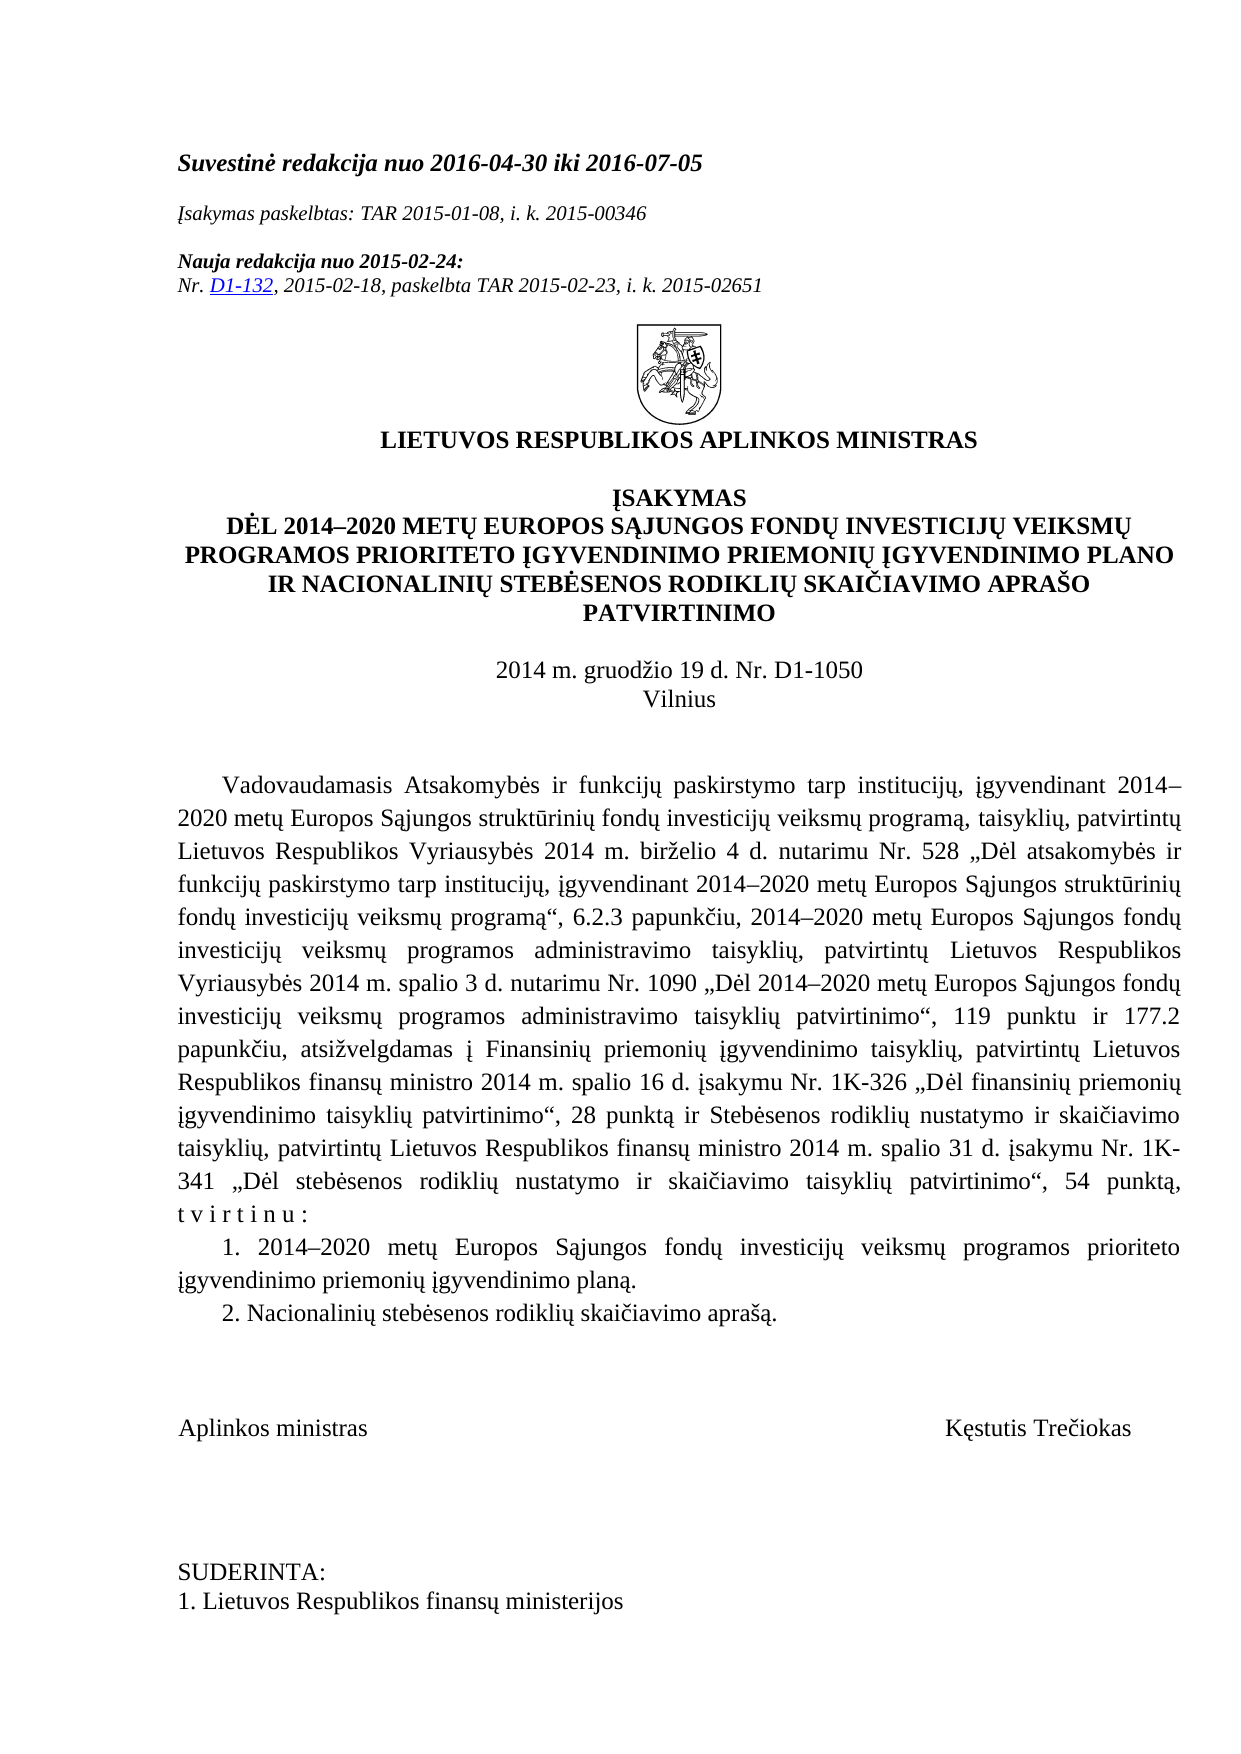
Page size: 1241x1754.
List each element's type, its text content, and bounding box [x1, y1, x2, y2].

text 2. Nacionalinių stebėsenos rodiklių skaičiavimo aprašą. [177, 1298, 1181, 1327]
text 2014 m. gruodžio 19 d. Nr. D1-1050 [177, 655, 1181, 684]
text DĖL 2014–2020 METŲ EUROPOS SĄJUNGOS FONDŲ INVESTICIJŲ VEIKSMŲ PROGRAMOS PRIORITETO ĮGYVENDINIMO PRIEMONIŲ ĮGYVENDINIMO PLANO IR NACIONALINIŲ STEBĖSENOS RODIKLIŲ SKAIČIAVIMO APRAŠO PATVIRTINIMO [177, 511, 1181, 626]
text LIETUVOS RESPUBLIKOS APLINKOS MINISTRAS [177, 425, 1181, 454]
text Nauja redakcija nuo 2015-02-24: [177, 249, 1181, 273]
text Įsakymas paskelbtas: TAR 2015-01-08, i. k. 2015-00346 [177, 201, 1181, 224]
text Nr. D1-132, 2015-02-18, paskelbta TAR 2015-02-23, i. k. 2015-02651 [177, 273, 1181, 297]
text SUDERINTA: [177, 1557, 1181, 1586]
text ĮSAKYMAS [177, 483, 1181, 511]
text Vilnius [177, 684, 1181, 713]
text 1. 2014–2020 metų Europos Sąjungos fondų investicijų veiksmų programos prioriteto įgyvendinimo priemonių įgyvendinimo planą. [177, 1232, 1181, 1294]
text Vadovaudamasis Atsakomybės ir funkcijų paskirstymo tarp institucijų, įgyvendinant 2014–2020 metų Europos Sąjungos struktūrinių fondų investicijų veiksmų programą, taisyklių, patvirtintų Lietuvos Respublikos Vyriausybės 2014 m. birželio 4 d. nutarimu Nr. 528 „Dėl atsakomybės ir funkcijų paskirstymo tarp institucijų, įgyvendinant 2014–2020 metų Europos Sąjungos struktūrinių fondų investicijų veiksmų programą“, 6.2.3 papunkčiu, 2014–2020 metų Europos Sąjungos fondų investicijų veiksmų programos administravimo taisyklių, patvirtintų Lietuvos Respublikos Vyriausybės 2014 m. spalio 3 d. nutarimu Nr. 1090 „Dėl 2014–2020 metų Europos Sąjungos fondų investicijų veiksmų programos administravimo taisyklių patvirtinimo“, 119 punktu ir 177.2 papunkčiu, atsižvelgdamas į Finansinių priemonių įgyvendinimo taisyklių, patvirtintų Lietuvos Respublikos finansų ministro 2014 m. spalio 16 d. įsakymu Nr. 1K-326 „Dėl finansinių priemonių įgyvendinimo taisyklių patvirtinimo“, 28 punktą ir Stebėsenos rodiklių nustatymo ir skaičiavimo taisyklių, patvirtintų Lietuvos Respublikos finansų ministro 2014 m. spalio 31 d. įsakymu Nr. 1K-341 „Dėl stebėsenos rodiklių nustatymo ir skaičiavimo taisyklių patvirtinimo“, 54 punktą, tvirtinu: [177, 770, 1181, 1228]
text Aplinkos ministras Kęstutis Trečiokas [178, 1413, 1178, 1442]
text 1. Lietuvos Respublikos finansų ministerijos [177, 1586, 1181, 1615]
text Suvestinė redakcija nuo 2016-04-30 iki 2016-07-05 [177, 148, 1181, 176]
